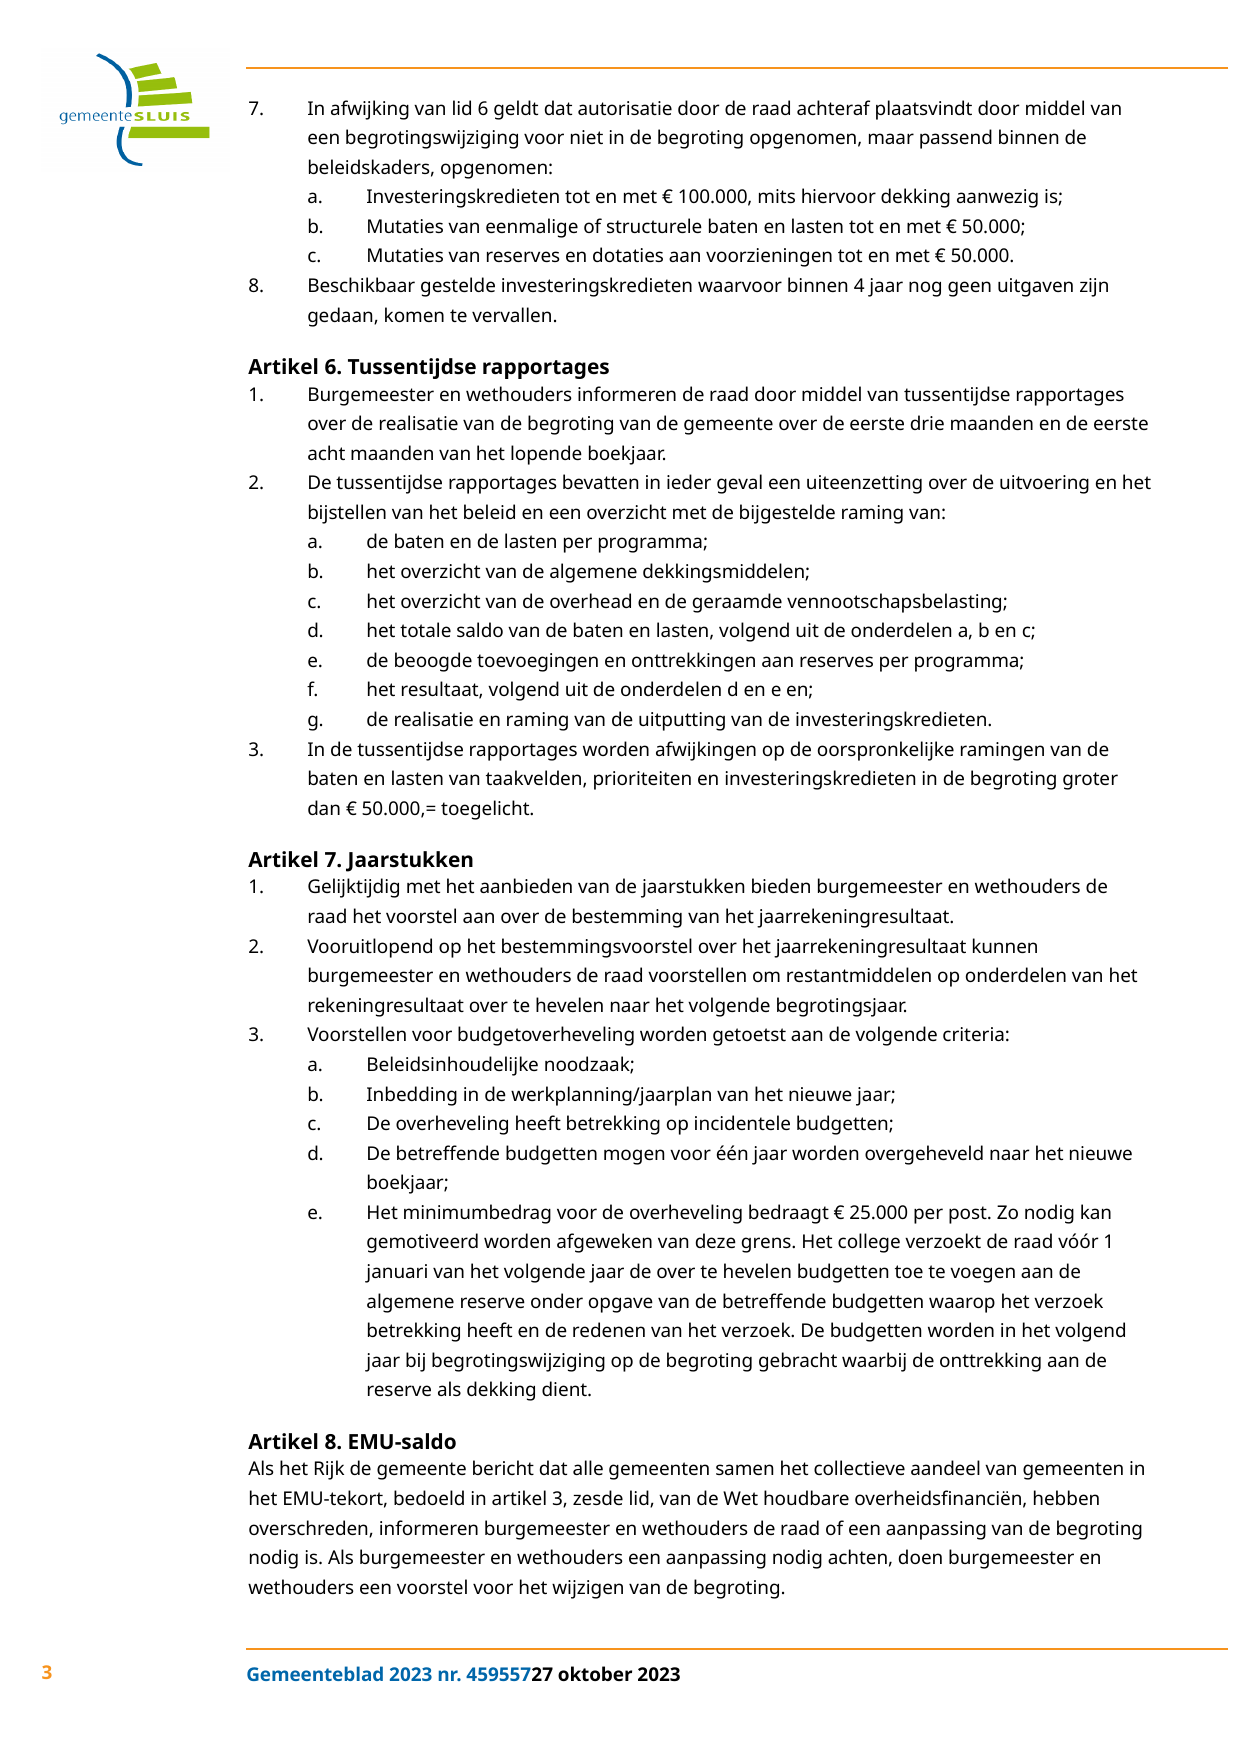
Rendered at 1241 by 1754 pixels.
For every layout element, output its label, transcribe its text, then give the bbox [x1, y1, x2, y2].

list De tussentijdse rapportages bevatten in ieder geval een uiteenzetting over de uitvoering en het bijstellen van het beleid en een overzicht met de bijgestelde raming van: [248, 469, 1152, 525]
list Mutaties van reserves en dotaties aan voorzieningen tot en met € 50.000. [307, 243, 1152, 268]
picture [41, 47, 231, 172]
list de beoogde toevoegingen en onttrekkingen aan reserves per programma; [307, 647, 1152, 673]
list het overzicht van de overhead en de geraamde vennootschapsbelasting; [307, 588, 1152, 613]
list Gelijktijdig met het aanbieden van de jaarstukken bieden burgemeester en wethouders de raad het voorstel aan over de bestemming van het jaarrekeningresultaat. [248, 874, 1152, 929]
list Inbedding in de werkplanning/jaarplan van het nieuwe jaar; [307, 1081, 1152, 1107]
list Het minimumbedrag voor de overheveling bedraagt € 25.000 per post. Zo nodig kan gemotiveerd worden afgeweken van deze grens. Het college verzoekt de raad vóór 1 januari van het volgende jaar de over te hevelen budgetten toe te voegen aan de algemene reserve onder opgave van de betreffende budgetten waarop het verzoek betrekking heeft en de redenen van het verzoek. De budgetten worden in het volgend jaar bij begrotingswijziging op de begroting gebracht waarbij de onttrekking aan de reserve als dekking dient. [307, 1199, 1152, 1402]
list Beschikbaar gestelde investeringskredieten waarvoor binnen 4 jaar nog geen uitgaven zijn gedaan, komen te vervallen. [248, 272, 1152, 328]
list Burgemeester en wethouders informeren de raad door middel van tussentijdse rapportages over de realisatie van de begroting van de gemeente over de eerste drie maanden en de eerste acht maanden van het lopende boekjaar. [248, 381, 1152, 466]
list Voorstellen voor budgetoverheveling worden getoetst aan de volgende criteria: [248, 1022, 1152, 1047]
text Artikel 7. Jaarstukken [248, 845, 1152, 874]
text Als het Rijk de gemeente bericht dat alle gemeenten samen het collectieve aandeel van gemeenten in het EMU-tekort, bedoeld in artikel 3, zesde lid, van de Wet houdbare overheidsfinanciën, hebben overschreden, informeren burgemeester en wethouders de raad of een aanpassing van de begroting nodig is. Als burgemeester en wethouders een aanpassing nodig achten, doen burgemeester en wethouders een voorstel voor het wijzigen van de begroting. [248, 1456, 1152, 1599]
list de baten en de lasten per programma; [307, 529, 1152, 554]
list Vooruitlopend op het bestemmingsvoorstel over het jaarrekeningresultaat kunnen burgemeester en wethouders de raad voorstellen om restantmiddelen op onderdelen van het rekeningresultaat over te hevelen naar het volgende begrotingsjaar. [248, 933, 1152, 1018]
list Beleidsinhoudelijke noodzaak; [307, 1051, 1152, 1077]
list In de tussentijdse rapportages worden afwijkingen op de oorspronkelijke ramingen van de baten en lasten van taakvelden, prioriteiten en investeringskredieten in de begroting groter dan € 50.000,= toegelicht. [248, 736, 1152, 821]
list het overzicht van de algemene dekkingsmiddelen; [307, 558, 1152, 584]
list het totale saldo van de baten en lasten, volgend uit de onderdelen a, b en c; [307, 617, 1152, 643]
list De betreffende budgetten mogen voor één jaar worden overgeheveld naar het nieuwe boekjaar; [307, 1140, 1152, 1195]
text Artikel 8. EMU-saldo [248, 1427, 1152, 1456]
list het resultaat, volgend uit de onderdelen d en e en; [307, 677, 1152, 702]
list In afwijking van lid 6 geldt dat autorisatie door de raad achteraf plaatsvindt door middel van een begrotingswijziging voor niet in de begroting opgenomen, maar passend binnen de beleidskaders, opgenomen: [248, 95, 1152, 180]
list Mutaties van eenmalige of structurele baten en lasten tot en met € 50.000; [307, 213, 1152, 239]
text Artikel 6. Tussentijdse rapportages [248, 352, 1152, 381]
list De overheveling heeft betrekking op incidentele budgetten; [307, 1110, 1152, 1136]
list de realisatie en raming van de uitputting van de investeringskredieten. [307, 706, 1152, 732]
list Investeringskredieten tot en met € 100.000, mits hiervoor dekking aanwezig is; [307, 183, 1152, 209]
